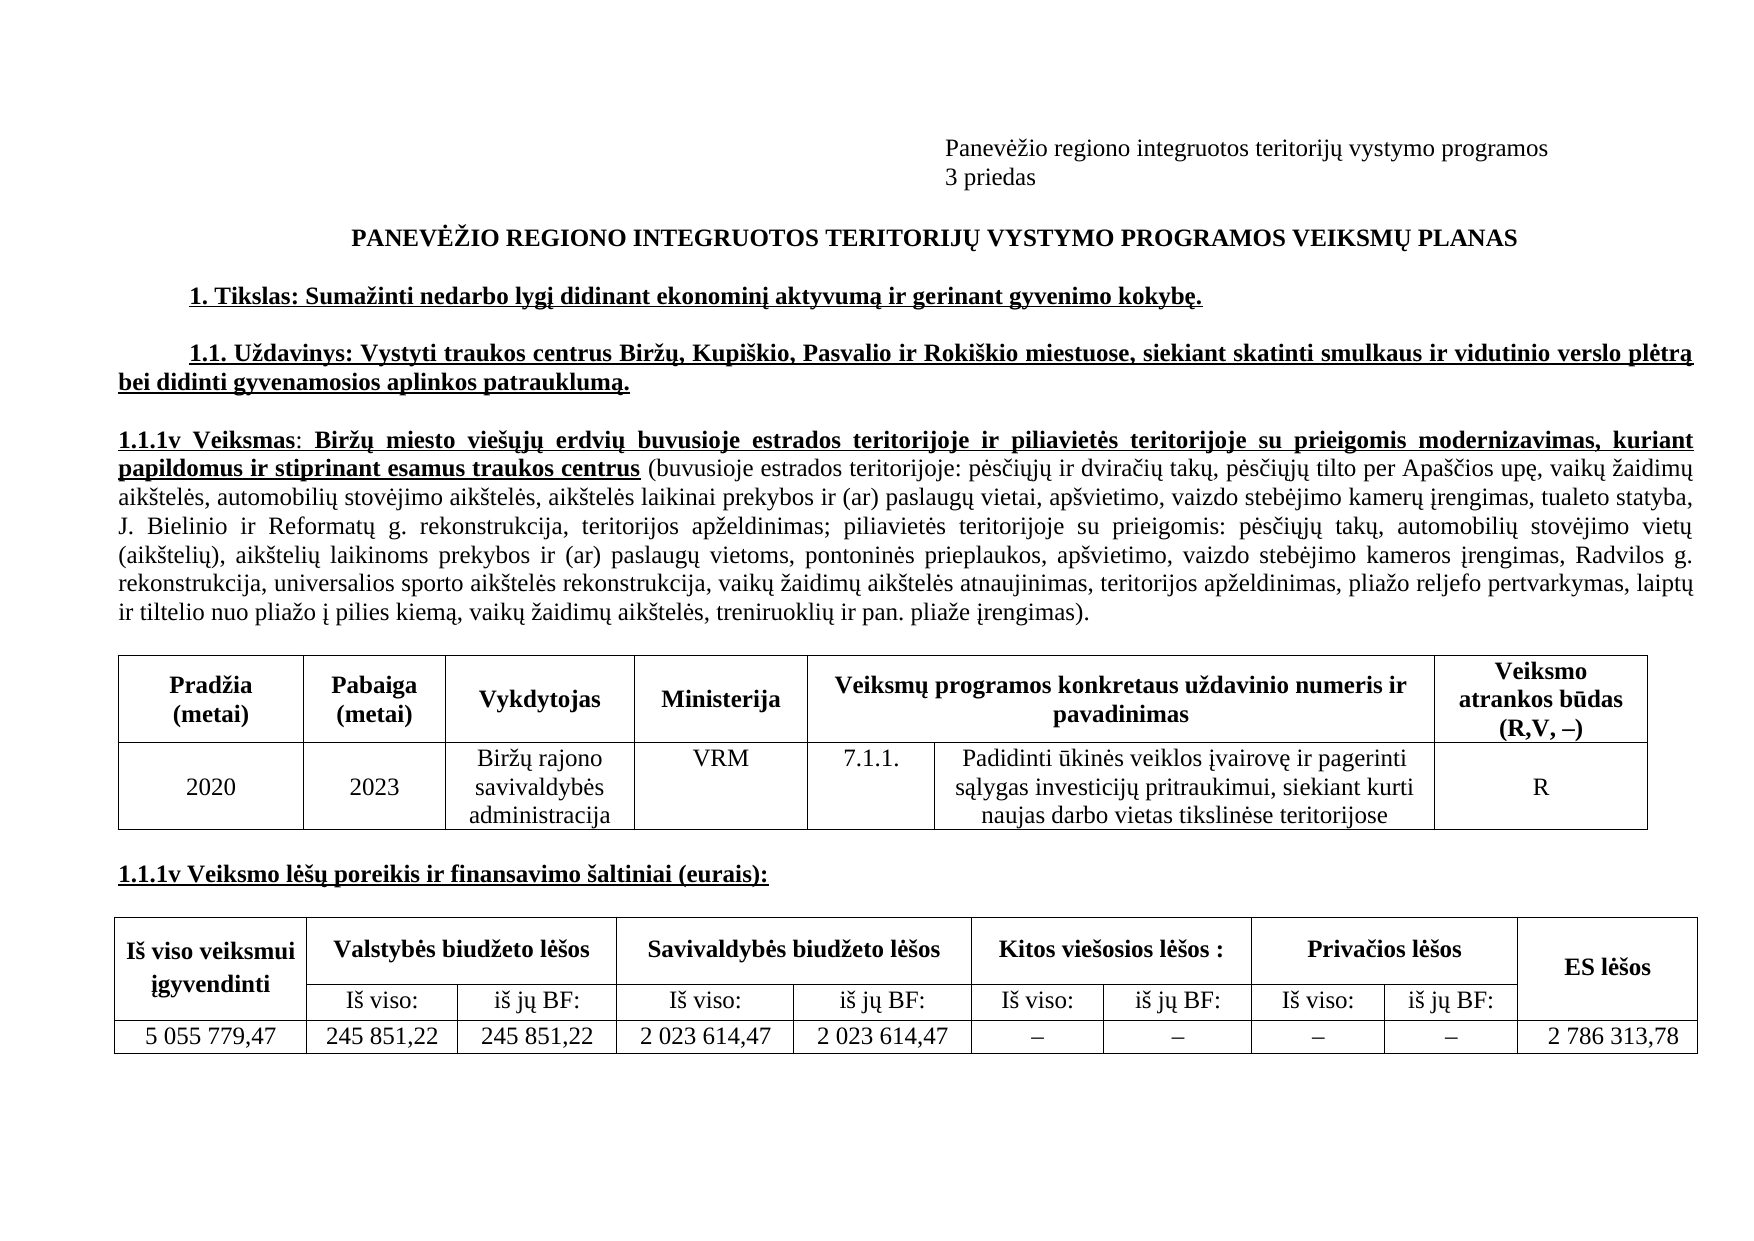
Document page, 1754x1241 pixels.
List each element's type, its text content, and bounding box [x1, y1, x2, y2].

text PANEVĖŽIO REGIONO INTEGRUOTOS TERITORIJŲ VYSTYMO PROGRAMOS VEIKSMŲ PLANAS [174, 223, 1695, 252]
table_cell iš jų BF: [458, 985, 616, 1020]
table_cell Iš viso: [617, 985, 793, 1020]
table_cell Biržų rajono savivaldybės administracija [446, 743, 634, 829]
table_cell – [1385, 1021, 1517, 1053]
table_header Pradžia (metai) [119, 656, 303, 742]
table_cell 2 023 614,47 [617, 1021, 793, 1053]
table_cell iš jų BF: [1104, 985, 1251, 1020]
table_header Veiksmų programos konkretaus uždavinio numeris ir pavadinimas [808, 656, 1434, 742]
table_cell iš jų BF: [794, 985, 971, 1020]
table_cell Padidinti ūkinės veiklos įvairovę ir pagerinti sąlygas investicijų pritraukimui, siekiant kurti naujas darbo vietas tikslinėse teritorijose [935, 743, 1434, 829]
table_cell – [972, 1021, 1103, 1053]
table_header Savivaldybės biudžeto lėšos [617, 918, 971, 984]
table_cell 245 851,22 [458, 1021, 616, 1053]
table_cell 2 786 313,78 [1518, 1021, 1697, 1053]
table_cell iš jų BF: [1385, 985, 1517, 1020]
table_header Ministerija [635, 656, 807, 742]
table_cell 2020 [119, 743, 303, 829]
table_header Privačios lėšos [1252, 918, 1517, 984]
table_cell Iš viso: [307, 985, 457, 1020]
table_header Iš viso veiksmui įgyvendinti [115, 918, 306, 1020]
table_cell 245 851,22 [307, 1021, 457, 1053]
table_header Valstybės biudžeto lėšos [307, 918, 616, 984]
text 3 priedas [118, 162, 1695, 190]
table_header ES lėšos [1518, 918, 1697, 1020]
text 1.1.1v Veiksmo lėšų poreikis ir finansavimo šaltiniai (eurais): [118, 859, 1695, 888]
text 1.1. Uždavinys: Vystyti traukos centrus Biržų, Kupiškio, Pasvalio ir Rokiškio miestuose, siekiant skatinti smulkaus ir vidutinio verslo plėtrą bei didinti gyvenamosios aplinkos patrauklumą. [118, 338, 1695, 396]
table_cell Iš viso: [1252, 985, 1384, 1020]
text 1. Tikslas: Sumažinti nedarbo lygį didinant ekonominį aktyvumą ir gerinant gyvenimo kokybę. [118, 281, 1695, 310]
table_header Vykdytojas [446, 656, 634, 742]
table_cell 2 023 614,47 [794, 1021, 971, 1053]
table_cell VRM [635, 743, 807, 829]
table_cell 7.1.1. [808, 743, 934, 829]
table_header Pabaiga (metai) [304, 656, 445, 742]
table_cell R [1435, 743, 1647, 829]
table_header Kitos viešosios lėšos : [972, 918, 1251, 984]
text Panevėžio regiono integruotos teritorijų vystymo programos [118, 133, 1695, 162]
table_cell – [1104, 1021, 1251, 1053]
table_cell – [1252, 1021, 1384, 1053]
table_header Veiksmo atrankos būdas (R,V, –) [1435, 656, 1647, 742]
text 1.1.1v Veiksmas: Biržų miesto viešųjų erdvių buvusioje estrados teritorijoje ir piliavietės teritorijoje su prieigomis modernizavimas, kuriant papildomus ir stiprinant esamus traukos centrus (buvusioje estrados teritorijoje: pėsčiųjų ir dviračių takų, pėsčiųjų tilto per Apaščios upę, vaikų žaidimų aikštelės, automobilių stovėjimo aikštelės, aikštelės laikinai prekybos ir (ar) paslaugų vietai, apšvietimo, vaizdo stebėjimo kamerų įrengimas, tualeto statyba, J. Bielinio ir Reformatų g. rekonstrukcija, teritorijos apželdinimas; piliavietės teritorijoje su prieigomis: pėsčiųjų takų, automobilių stovėjimo vietų (aikštelių), aikštelių laikinoms prekybos ir (ar) paslaugų vietoms, pontoninės prieplaukos, apšvietimo, vaizdo stebėjimo kameros įrengimas, Radvilos g. rekonstrukcija, universalios sporto aikštelės rekonstrukcija, vaikų žaidimų aikštelės atnaujinimas, teritorijos apželdinimas, pliažo reljefo pertvarkymas, laiptų ir tiltelio nuo pliažo į pilies kiemą, vaikų žaidimų aikštelės, treniruoklių ir pan. pliaže įrengimas). [118, 425, 1695, 626]
table_cell 5 055 779,47 [115, 1021, 306, 1053]
table_cell Iš viso: [972, 985, 1103, 1020]
table_cell 2023 [304, 743, 445, 829]
